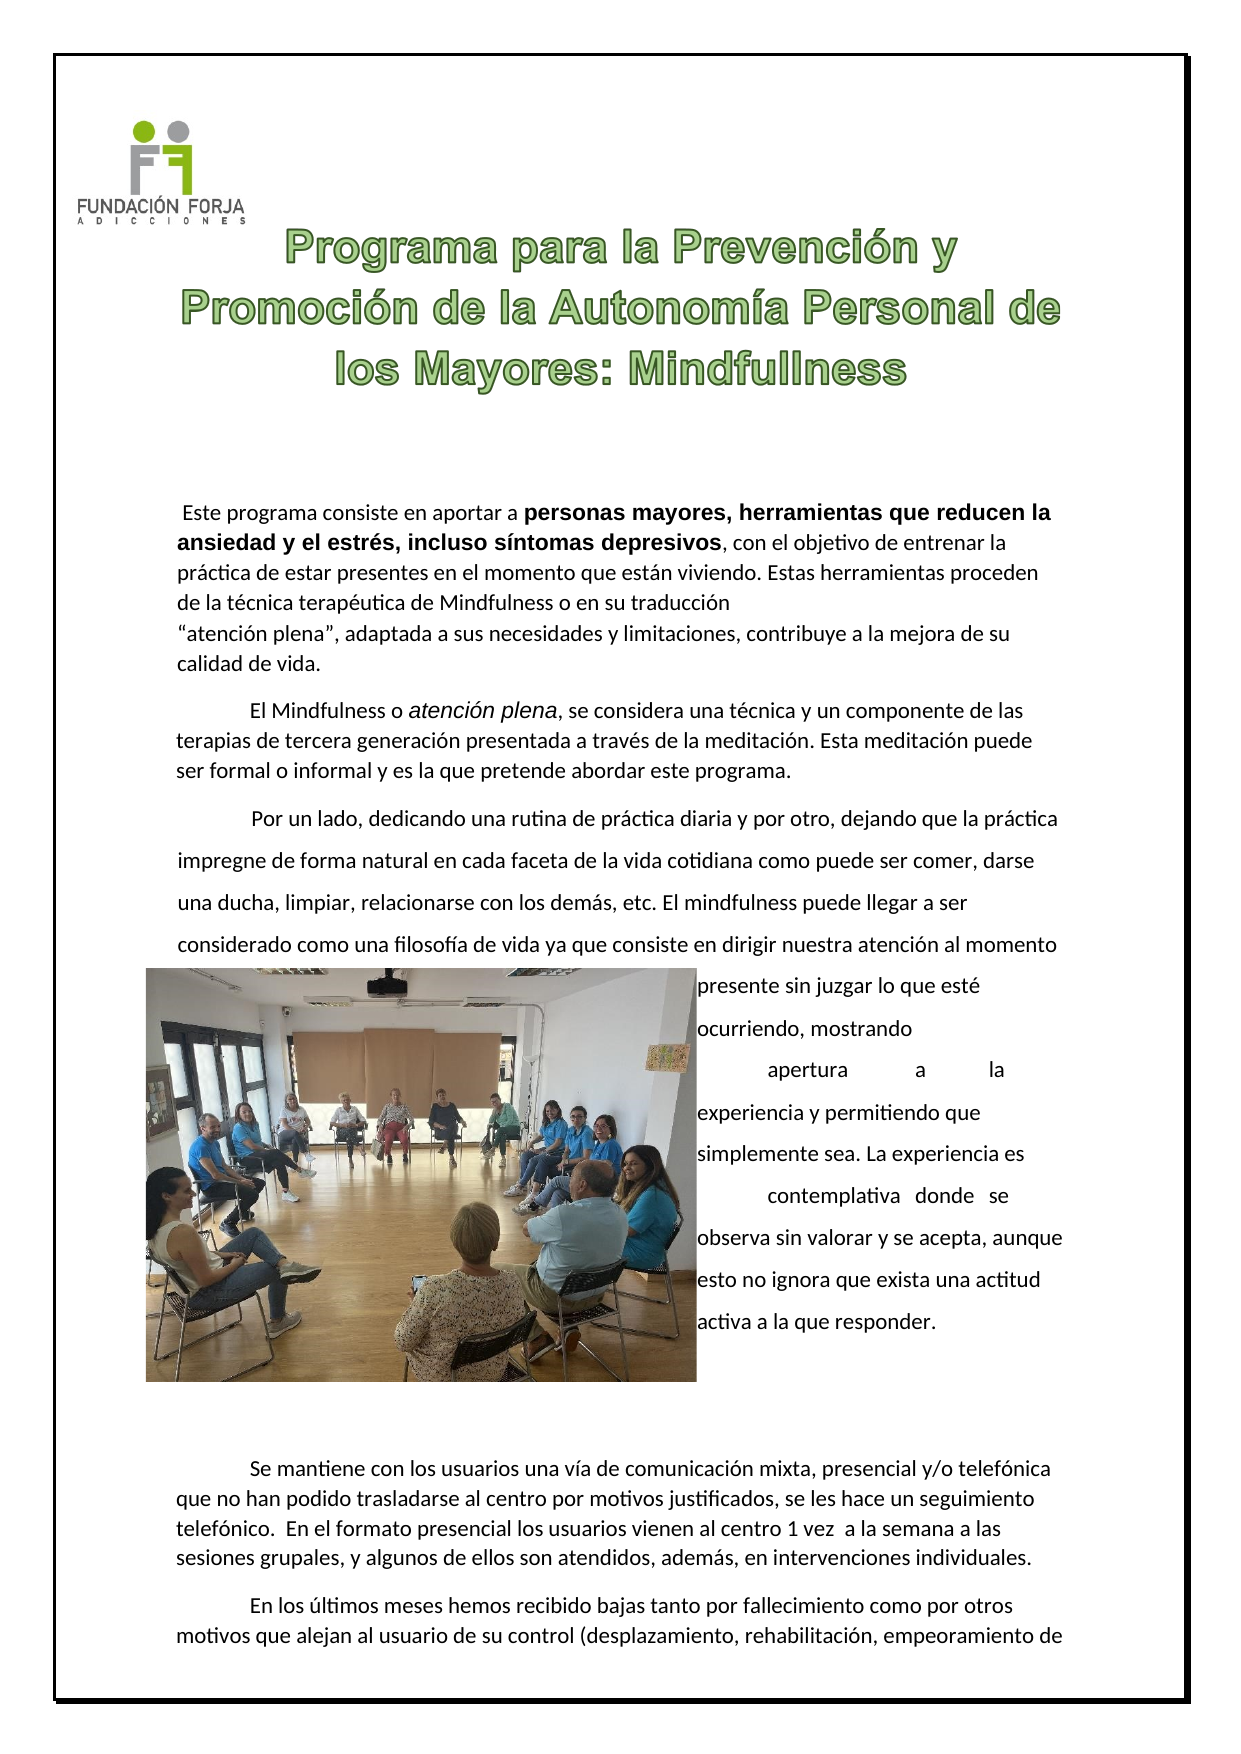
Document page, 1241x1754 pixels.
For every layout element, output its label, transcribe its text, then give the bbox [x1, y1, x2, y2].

text Este programa consiste en aportar a personas mayores, herramientas que reducen la ansiedad y el estrés, incluso síntomas depresivos, con el objetivo de entrenar la práctica de estar presentes en el momento que están viviendo. Estas herramientas proceden de la técnica terapéutica de Mindfulness o en su traducción [177, 498, 1064, 616]
text En los últimos meses hemos recibido bajas tanto por fallecimiento como por otros motivos que alejan al usuario de su control (desplazamiento, rehabilitación, empeoramiento de [176, 1591, 1064, 1649]
text Por un lado, dedicando una rutina de práctica diaria y por otro, dejando que la práctica impregne de forma natural en cada faceta de la vida cotidiana como puede ser comer, darse una ducha, limpiar, relacionarse con los demás, etc. El mindfulness puede llegar a ser considerado como una filosofía de vida ya que consiste en dirigir nuestra atención al momento presente sin juzgar lo que esté ocurriendo, mostrando apertura a la experiencia y permitiendo que simplemente sea. La experiencia es contemplativa donde se observa sin valorar y se acepta, aunque esto no ignora que exista una actitud activa a la que responder. [177, 804, 1064, 1336]
text El Mindfulness o atención plena, se considera una técnica y un componente de las terapias de tercera generación presentada a través de la meditación. Esta meditación puede ser formal o informal y es la que pretende abordar este programa. [176, 697, 1064, 784]
text “atención plena”, adaptada a sus necesidades y limitaciones, contribuye a la mejora de su calidad de vida. [177, 619, 1064, 677]
text Se mantiene con los usuarios una vía de comunicación mixta, presencial y/o telefónica que no han podido trasladarse al centro por motivos justificados, se les hace un seguimiento telefónico. En el formato presencial los usuarios vienen al centro 1 vez a la semana a las sesiones grupales, y algunos de ellos son atendidos, además, en intervenciones individuales. [176, 1454, 1064, 1572]
